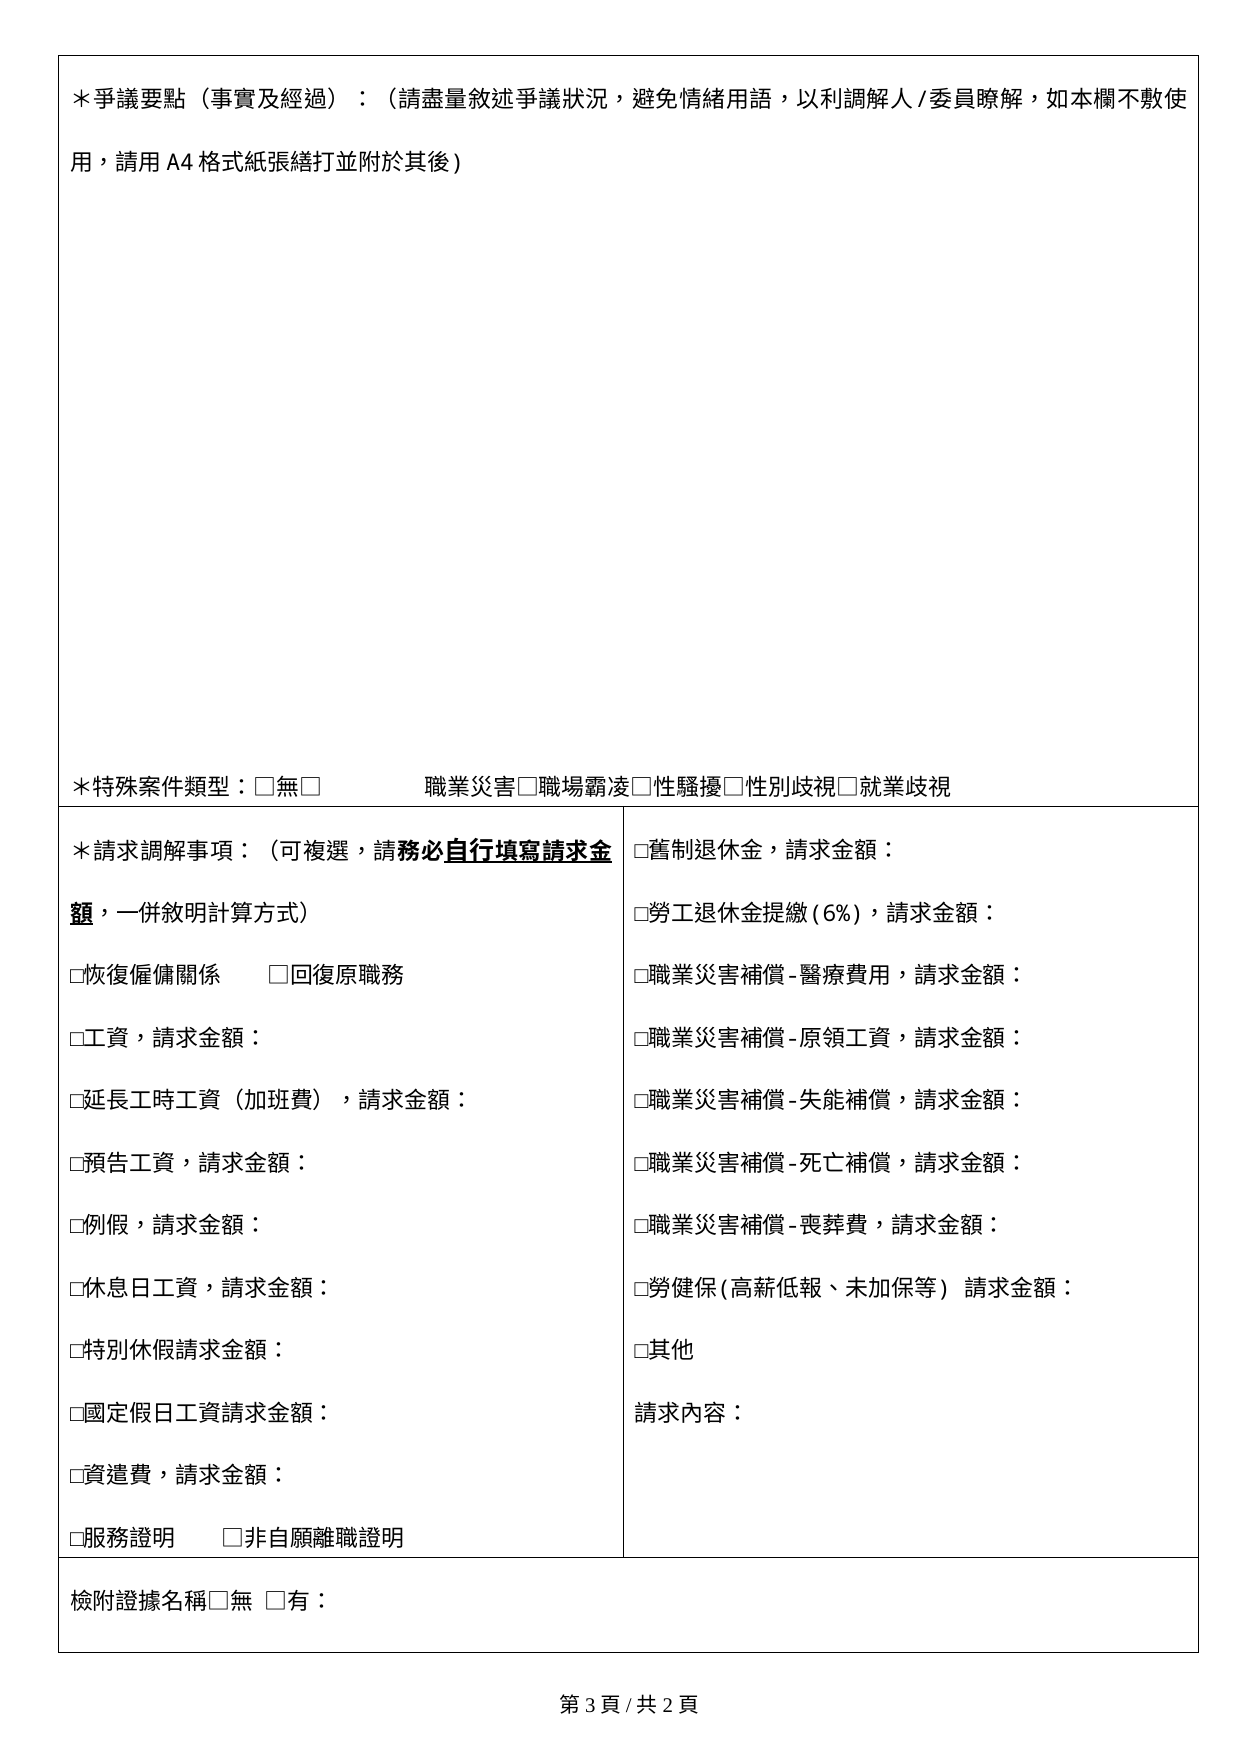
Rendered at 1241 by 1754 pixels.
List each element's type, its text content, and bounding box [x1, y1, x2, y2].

table_cell ＊請求調解事項：（可複選，請務必自行填寫請求金額，一併敘明計算方式） □恢復僱傭關係 □回復原職務 □工資，請求金額： □延長工時工資（加班費），請求金額： □預告工資，請求金額： □例假，請求金額： □休息日工資，請求金額： □特別休假請求金額： □國定假日工資請求金額： □資遣費，請求金額： □服務證明 □非自願離職證明 [59, 807, 623, 1557]
table_cell □舊制退休金，請求金額： □勞工退休金提繳(6%)，請求金額： □職業災害補償-醫療費用，請求金額： □職業災害補償-原領工資，請求金額： □職業災害補償-失能補償，請求金額： □職業災害補償-死亡補償，請求金額： □職業災害補償-喪葬費，請求金額： □勞健保(高薪低報、未加保等) 請求金額： □其他 請求內容： [624, 807, 1198, 1557]
table_cell ＊爭議要點（事實及經過）：（請盡量敘述爭議狀況，避免情緒用語，以利調解人/委員瞭解，如本欄不敷使用，請用A4格式紙張繕打並附於其後) ＊特殊案件類型：□無□ 職業災害□職場霸凌□性騷擾□性別歧視□就業歧視 [59, 56, 1198, 806]
table_cell 檢附證據名稱□無 □有： [59, 1558, 1198, 1652]
